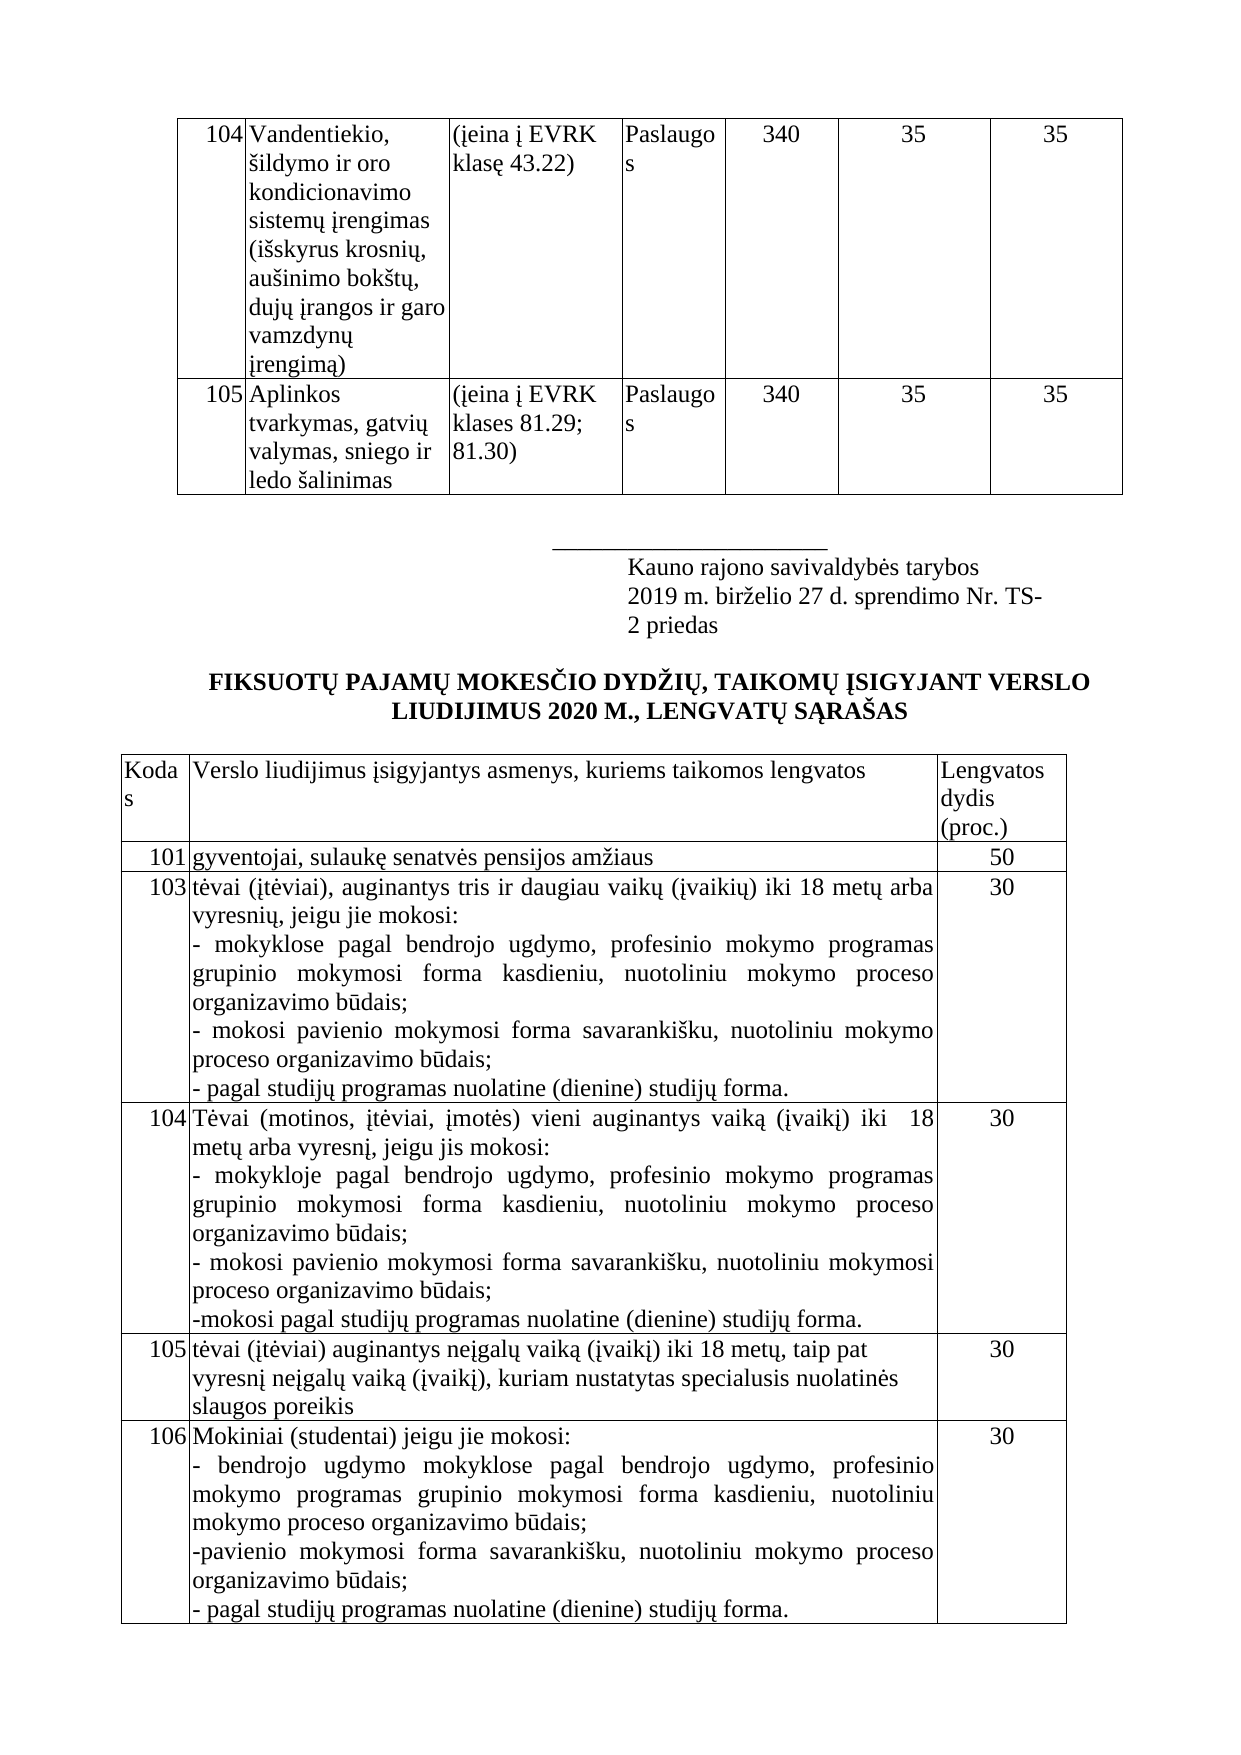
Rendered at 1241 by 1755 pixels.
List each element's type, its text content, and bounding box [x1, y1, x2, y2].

table_cell 105 [178, 379, 245, 494]
table_cell 35 [839, 379, 990, 494]
table_cell tėvai (įtėviai) auginantys neįgalų vaiką (įvaikį) iki 18 metų, taip pat vyresnį neįgalų vaiką (įvaikį), kuriam nustatytas specialusis nuolatinės slaugos poreikis [190, 1334, 937, 1420]
text FIKSUOTŲ PAJAMŲ MOKESČIO DYDŽIŲ, TAIKOMŲ ĮSIGYJANT VERSLO LIUDIJIMUS 2020 M., LENGVATŲ SĄRAŠAS [177, 667, 1122, 725]
table_cell Aplinkos tvarkymas, gatvių valymas, sniego ir ledo šalinimas [246, 379, 449, 494]
table_cell 35 [991, 379, 1122, 494]
text Kauno rajono savivaldybės tarybos [627, 552, 1122, 581]
table_cell 340 [726, 379, 838, 494]
table_cell tėvai (įtėviai), auginantys tris ir daugiau vaikų (įvaikių) iki 18 metų arba vyresnių, jeigu jie mokosi: - mokyklose pagal bendrojo ugdymo, profesinio mokymo programas grupinio mokymosi forma kasdieniu, nuotoliniu mokymo proceso organizavimo būdais; - mokosi pavienio mokymosi forma savarankišku, nuotoliniu mokymo proceso organizavimo būdais; - pagal studijų programas nuolatine (dienine) studijų forma. [190, 872, 937, 1102]
table_cell 106 [122, 1421, 189, 1622]
table_cell 30 [938, 1334, 1066, 1420]
table_cell (įeina į EVRK klases 81.29; 81.30) [450, 379, 622, 494]
table_cell 35 [839, 119, 990, 378]
table_cell 104 [122, 1103, 189, 1333]
table_header Kodas [122, 755, 189, 841]
table_cell 30 [938, 1421, 1066, 1622]
table_cell 340 [726, 119, 838, 378]
table_cell 30 [938, 1103, 1066, 1333]
table_cell Tėvai (motinos, įtėviai, įmotės) vieni auginantys vaiką (įvaikį) iki 18 metų arba vyresnį, jeigu jis mokosi: - mokykloje pagal bendrojo ugdymo, profesinio mokymo programas grupinio mokymosi forma kasdieniu, nuotoliniu mokymo proceso organizavimo būdais; - mokosi pavienio mokymosi forma savarankišku, nuotoliniu mokymosi proceso organizavimo būdais; -mokosi pagal studijų programas nuolatine (dienine) studijų forma. [190, 1103, 937, 1333]
table_header Lengvatos dydis (proc.) [938, 755, 1066, 841]
text 2019 m. birželio 27 d. sprendimo Nr. TS- [627, 581, 1122, 610]
table_cell 103 [122, 872, 189, 1102]
table_cell 101 [122, 842, 189, 871]
table_cell Paslaugos [623, 119, 725, 378]
table_cell gyventojai, sulaukę senatvės pensijos amžiaus [190, 842, 937, 871]
table_cell Mokiniai (studentai) jeigu jie mokosi: - bendrojo ugdymo mokyklose pagal bendrojo ugdymo, profesinio mokymo programas grupinio mokymosi forma kasdieniu, nuotoliniu mokymo proceso organizavimo būdais; -pavienio mokymosi forma savarankišku, nuotoliniu mokymo proceso organizavimo būdais; - pagal studijų programas nuolatine (dienine) studijų forma. [190, 1421, 937, 1622]
text 2 priedas [627, 610, 1122, 639]
table_cell Vandentiekio, šildymo ir oro kondicionavimo sistemų įrengimas (išskyrus krosnių, aušinimo bokštų, dujų įrangos ir garo vamzdynų įrengimą) [246, 119, 449, 378]
table_cell 35 [991, 119, 1122, 378]
table_cell 104 [178, 119, 245, 378]
table_cell 50 [938, 842, 1066, 871]
table_header Verslo liudijimus įsigyjantys asmenys, kuriems taikomos lengvatos [190, 755, 937, 841]
table_cell Paslaugos [623, 379, 725, 494]
table_cell (įeina į EVRK klasę 43.22) [450, 119, 622, 378]
table_cell 30 [938, 872, 1066, 1102]
table_cell 105 [122, 1334, 189, 1420]
text ______________________ [177, 524, 1122, 552]
